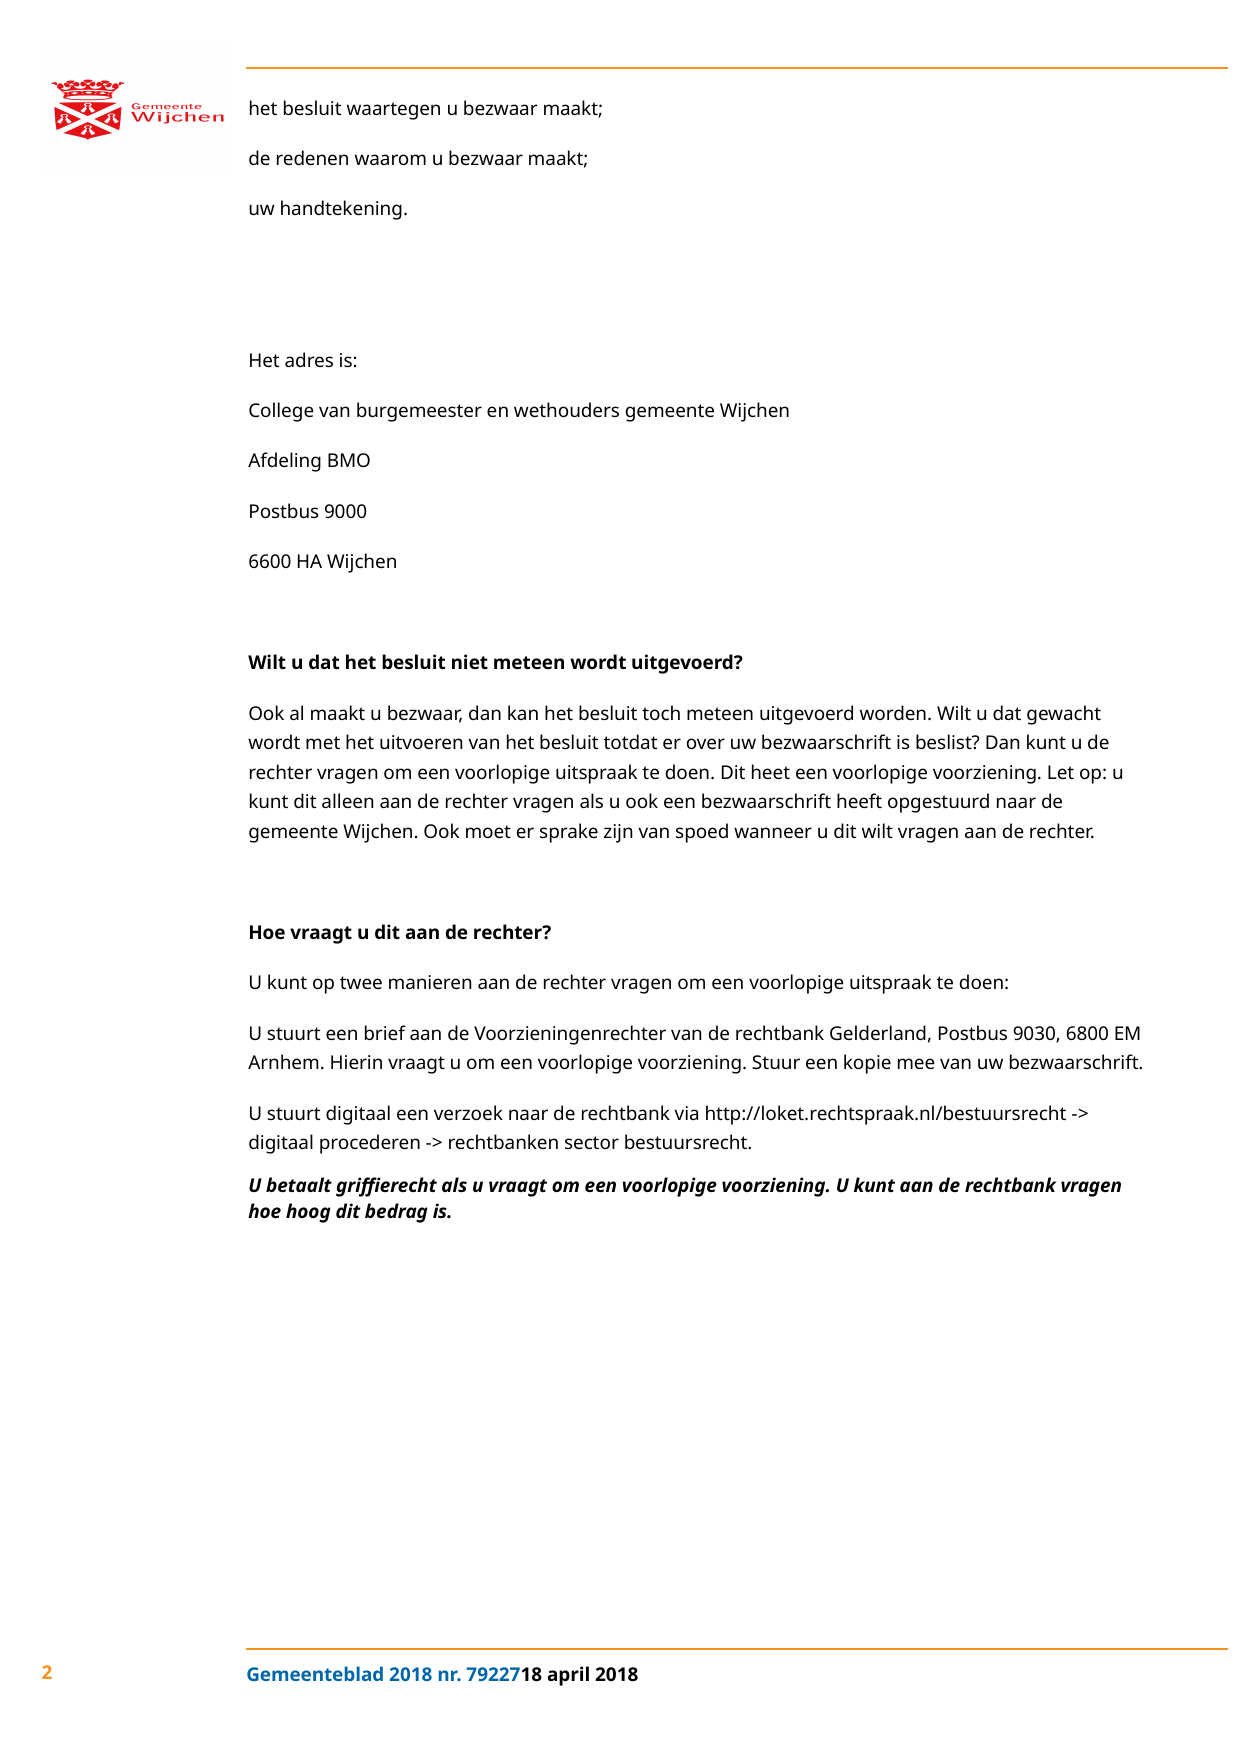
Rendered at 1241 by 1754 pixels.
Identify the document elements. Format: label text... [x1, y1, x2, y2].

text uw handtekening. [248, 196, 1152, 221]
text Het adres is: [248, 347, 1152, 373]
text de redenen waarom u bezwaar maakt; [248, 145, 1152, 171]
text 6600 HA Wijchen [248, 548, 1152, 574]
text Afdeling BMO [248, 448, 1152, 473]
text Postbus 9000 [248, 498, 1152, 524]
text Hoe vraagt u dit aan de rechter? [248, 919, 1152, 945]
text het besluit waartegen u bezwaar maakt; [248, 95, 1152, 121]
text U stuurt digitaal een verzoek naar de rechtbank via http://loket.rechtspraak.nl/bestuursrecht -> digitaal procederen -> rechtbanken sector bestuursrecht. [248, 1100, 1152, 1155]
text College van burgemeester en wethouders gemeente Wijchen [248, 397, 1152, 423]
text Ook al maakt u bezwaar, dan kan het besluit toch meteen uitgevoerd worden. Wilt u dat gewacht wordt met het uitvoeren van het besluit totdat er over uw bezwaarschrift is beslist? Dan kunt u de rechter vragen om een voorlopige uitspraak te doen. Dit heet een voorlopige voorziening. Let op: u kunt dit alleen aan de rechter vragen als u ook een bezwaarschrift heeft opgestuurd naar de gemeente Wijchen. Ook moet er sprake zijn van spoed wanneer u dit wilt vragen aan de rechter. [248, 700, 1152, 844]
text U betaalt griffierecht als u vraagt om een voorlopige voorziening. U kunt aan de rechtbank vragen hoe hoog dit bedrag is. [248, 1172, 1152, 1224]
text Wilt u dat het besluit niet meteen wordt uitgevoerd? [248, 649, 1152, 675]
picture [41, 47, 231, 172]
text U stuurt een brief aan de Voorzieningenrechter van de rechtbank Gelderland, Postbus 9030, 6800 EM Arnhem. Hierin vraagt u om een voorlopige voorziening. Stuur een kopie mee van uw bezwaarschrift. [248, 1020, 1152, 1075]
text U kunt op twee manieren aan de rechter vragen om een voorlopige uitspraak te doen: [248, 969, 1152, 995]
